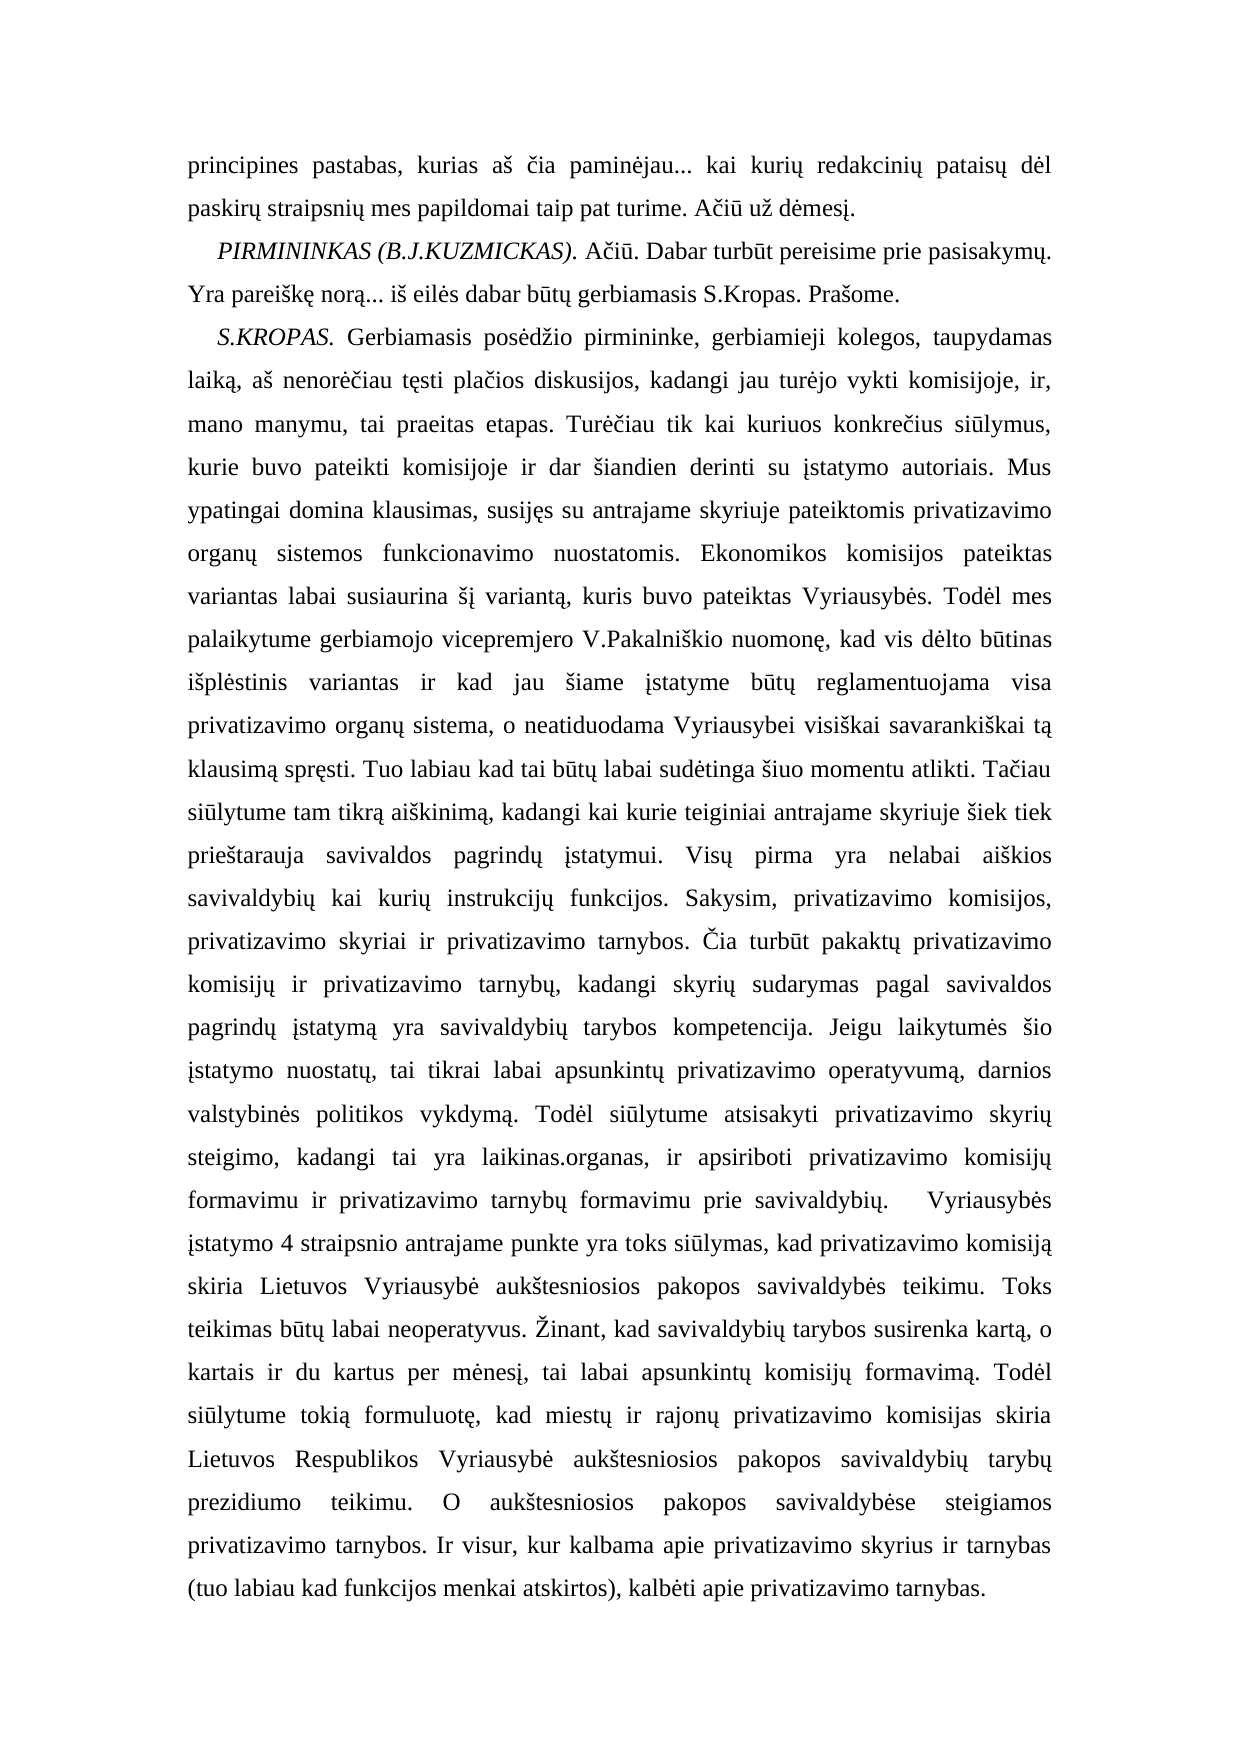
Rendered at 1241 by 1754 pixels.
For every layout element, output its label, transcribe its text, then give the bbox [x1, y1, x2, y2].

text PIRMININKAS (B.J.KUZMICKAS). Ačiū. Dabar turbūt pereisime prie pasisakymų. Yra pareiškę norą... iš eilės dabar būtų gerbiamasis S.Kropas. Prašome. [187, 236, 1053, 308]
text principines pastabas, kurias aš čia paminėjau... kai kurių redakcinių pataisų dėl paskirų straipsnių mes papildomai taip pat turime. Ačiū už dėmesį. [187, 150, 1053, 222]
text S.KROPAS. Gerbiamasis posėdžio pirmininke, gerbiamieji kolegos, taupydamas laiką, aš nenorėčiau tęsti plačios diskusijos, kadangi jau turėjo vykti komisijoje, ir, mano manymu, tai praeitas etapas. Turėčiau tik kai kuriuos konkrečius siūlymus, kurie buvo pateikti komisijoje ir dar šiandien derinti su įstatymo autoriais. Mus ypatingai domina klausimas, susijęs su antrajame skyriuje pateiktomis privatizavimo organų sistemos funkcionavimo nuostatomis. Ekonomikos komisijos pateiktas variantas labai susiaurina šį variantą, kuris buvo pateiktas Vyriausybės. Todėl mes palaikytume gerbiamojo vicepremjero V.Pakalniškio nuomonę, kad vis dėlto būtinas išplėstinis variantas ir kad jau šiame įstatyme būtų reglamentuojama visa privatizavimo organų sistema, o neatiduodama Vyriausybei visiškai savarankiškai tą klausimą spręsti. Tuo labiau kad tai būtų labai sudėtinga šiuo momentu atlikti. Tačiau siūlytume tam tikrą aiškinimą, kadangi kai kurie teiginiai antrajame skyriuje šiek tiek prieštarauja savivaldos pagrindų įstatymui. Visų pirma yra nelabai aiškios savivaldybių kai kurių instrukcijų funkcijos. Sakysim, privatizavimo komisijos, privatizavimo skyriai ir privatizavimo tarnybos. Čia turbūt pakaktų privatizavimo komisijų ir privatizavimo tarnybų, kadangi skyrių sudarymas pagal savivaldos pagrindų įstatymą yra savivaldybių tarybos kompetencija. Jeigu laikytumės šio įstatymo nuostatų, tai tikrai labai apsunkintų privatizavimo operatyvumą, darnios valstybinės politikos vykdymą. Todėl siūlytume atsisakyti privatizavimo skyrių steigimo, kadangi tai yra laikinas.organas, ir apsiriboti privatizavimo komisijų formavimu ir privatizavimo tarnybų formavimu prie savivaldybių. Vyriausybės įstatymo 4 straipsnio antrajame punkte yra toks siūlymas, kad privatizavimo komisiją skiria Lietuvos Vyriausybė aukštesniosios pakopos savivaldybės teikimu. Toks teikimas būtų labai neoperatyvus. Žinant, kad savivaldybių tarybos susirenka kartą, o kartais ir du kartus per mėnesį, tai labai apsunkintų komisijų formavimą. Todėl siūlytume tokią formuluotę, kad miestų ir rajonų privatizavimo komisijas skiria Lietuvos Respublikos Vyriausybė aukštesniosios pakopos savivaldybių tarybų prezidiumo teikimu. O aukštesniosios pakopos savivaldybėse steigiamos privatizavimo tarnybos. Ir visur, kur kalbama apie privatizavimo skyrius ir tarnybas (tuo labiau kad funkcijos menkai atskirtos), kalbėti apie privatizavimo tarnybas. [187, 322, 1053, 1602]
